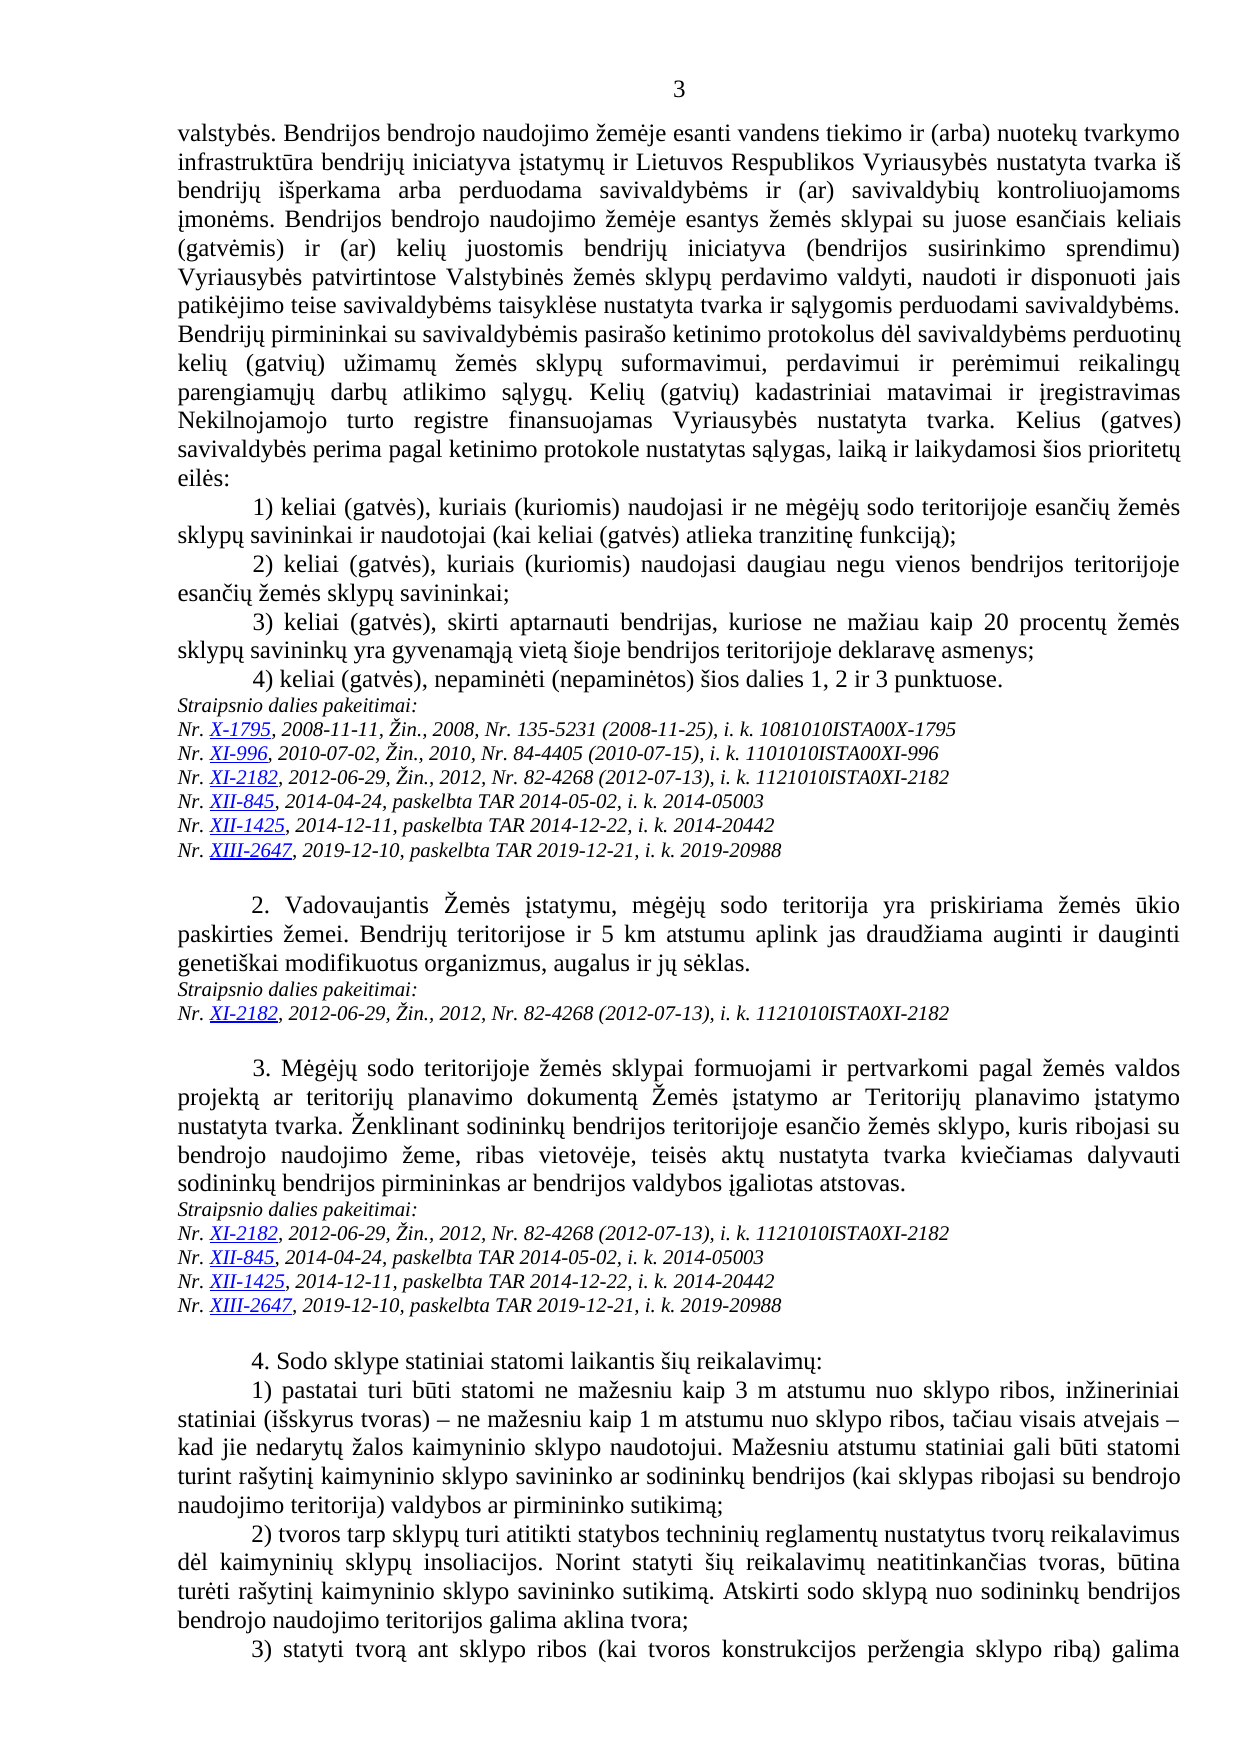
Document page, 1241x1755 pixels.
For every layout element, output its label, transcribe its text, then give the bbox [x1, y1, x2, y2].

text Nr. XI-2182, 2012-06-29, Žin., 2012, Nr. 82-4268 (2012-07-13), i. k. 1121010ISTA0XI-2182 [177, 765, 1181, 789]
text 2. Vadovaujantis Žemės įstatymu, mėgėjų sodo teritorija yra priskiriama žemės ūkio paskirties žemei. Bendrijų teritorijose ir 5 km atstumu aplink jas draudžiama auginti ir dauginti genetiškai modifikuotus organizmus, augalus ir jų sėklas. [177, 890, 1181, 977]
text Nr. XIII-2647, 2019-12-10, paskelbta TAR 2019-12-21, i. k. 2019-20988 [177, 837, 1181, 862]
text Nr. XII-1425, 2014-12-11, paskelbta TAR 2014-12-22, i. k. 2014-20442 [177, 813, 1181, 837]
text Straipsnio dalies pakeitimai: [177, 1197, 1181, 1221]
text 1) pastatai turi būti statomi ne mažesniu kaip 3 m atstumu nuo sklypo ribos, inžineriniai statiniai (išskyrus tvoras) – ne mažesniu kaip 1 m atstumu nuo sklypo ribos, tačiau visais atvejais – kad jie nedarytų žalos kaimyninio sklypo naudotojui. Mažesniu atstumu statiniai gali būti statomi turint rašytinį kaimyninio sklypo savininko ar sodininkų bendrijos (kai sklypas ribojasi su bendrojo naudojimo teritorija) valdybos ar pirmininko sutikimą; [177, 1375, 1181, 1519]
text Straipsnio dalies pakeitimai: [177, 693, 1181, 717]
text valstybės. Bendrijos bendrojo naudojimo žemėje esanti vandens tiekimo ir (arba) nuotekų tvarkymo infrastruktūra bendrijų iniciatyva įstatymų ir Lietuvos Respublikos Vyriausybės nustatyta tvarka iš bendrijų išperkama arba perduodama savivaldybėms ir (ar) savivaldybių kontroliuojamoms įmonėms. Bendrijos bendrojo naudojimo žemėje esantys žemės sklypai su juose esančiais keliais (gatvėmis) ir (ar) kelių juostomis bendrijų iniciatyva (bendrijos susirinkimo sprendimu) Vyriausybės patvirtintose Valstybinės žemės sklypų perdavimo valdyti, naudoti ir disponuoti jais patikėjimo teise savivaldybėms taisyklėse nustatyta tvarka ir sąlygomis perduodami savivaldybėms. Bendrijų pirmininkai su savivaldybėmis pasirašo ketinimo protokolus dėl savivaldybėms perduotinų kelių (gatvių) užimamų žemės sklypų suformavimui, perdavimui ir perėmimui reikalingų parengiamųjų darbų atlikimo sąlygų. Kelių (gatvių) kadastriniai matavimai ir įregistravimas Nekilnojamojo turto registre finansuojamas Vyriausybės nustatyta tvarka. Kelius (gatves) savivaldybės perima pagal ketinimo protokole nustatytas sąlygas, laiką ir laikydamosi šios prioritetų eilės: [177, 118, 1181, 492]
text 3) keliai (gatvės), skirti aptarnauti bendrijas, kuriose ne mažiau kaip 20 procentų žemės sklypų savininkų yra gyvenamąją vietą šioje bendrijos teritorijoje deklaravę asmenys; [177, 607, 1181, 664]
text 3) statyti tvorą ant sklypo ribos (kai tvoros konstrukcijos peržengia sklypo ribą) galima [177, 1634, 1181, 1662]
text 4. Sodo sklype statiniai statomi laikantis šių reikalavimų: [177, 1346, 1181, 1375]
text Nr. XII-845, 2014-04-24, paskelbta TAR 2014-05-02, i. k. 2014-05003 [177, 1245, 1181, 1269]
text Nr. XII-845, 2014-04-24, paskelbta TAR 2014-05-02, i. k. 2014-05003 [177, 789, 1181, 813]
text 2) keliai (gatvės), kuriais (kuriomis) naudojasi daugiau negu vienos bendrijos teritorijoje esančių žemės sklypų savininkai; [177, 549, 1181, 607]
text Nr. XI-996, 2010-07-02, Žin., 2010, Nr. 84-4405 (2010-07-15), i. k. 1101010ISTA00XI-996 [177, 741, 1181, 765]
text Straipsnio dalies pakeitimai: [177, 977, 1181, 1001]
text Nr. X-1795, 2008-11-11, Žin., 2008, Nr. 135-5231 (2008-11-25), i. k. 1081010ISTA00X-1795 [177, 717, 1181, 741]
text Nr. XIII-2647, 2019-12-10, paskelbta TAR 2019-12-21, i. k. 2019-20988 [177, 1293, 1181, 1317]
text Nr. XI-2182, 2012-06-29, Žin., 2012, Nr. 82-4268 (2012-07-13), i. k. 1121010ISTA0XI-2182 [177, 1001, 1181, 1025]
text Nr. XI-2182, 2012-06-29, Žin., 2012, Nr. 82-4268 (2012-07-13), i. k. 1121010ISTA0XI-2182 [177, 1221, 1181, 1245]
text 2) tvoros tarp sklypų turi atitikti statybos techninių reglamentų nustatytus tvorų reikalavimus dėl kaimyninių sklypų insoliacijos. Norint statyti šių reikalavimų neatitinkančias tvoras, būtina turėti rašytinį kaimyninio sklypo savininko sutikimą. Atskirti sodo sklypą nuo sodininkų bendrijos bendrojo naudojimo teritorijos galima aklina tvora; [177, 1519, 1181, 1634]
text 3. Mėgėjų sodo teritorijoje žemės sklypai formuojami ir pertvarkomi pagal žemės valdos projektą ar teritorijų planavimo dokumentą Žemės įstatymo ar Teritorijų planavimo įstatymo nustatyta tvarka. Ženklinant sodininkų bendrijos teritorijoje esančio žemės sklypo, kuris ribojasi su bendrojo naudojimo žeme, ribas vietovėje, teisės aktų nustatyta tvarka kviečiamas dalyvauti sodininkų bendrijos pirmininkas ar bendrijos valdybos įgaliotas atstovas. [177, 1053, 1181, 1197]
text Nr. XII-1425, 2014-12-11, paskelbta TAR 2014-12-22, i. k. 2014-20442 [177, 1269, 1181, 1293]
text 4) keliai (gatvės), nepaminėti (nepaminėtos) šios dalies 1, 2 ir 3 punktuose. [177, 664, 1181, 693]
text 1) keliai (gatvės), kuriais (kuriomis) naudojasi ir ne mėgėjų sodo teritorijoje esančių žemės sklypų savininkai ir naudotojai (kai keliai (gatvės) atlieka tranzitinę funkciją); [177, 492, 1181, 549]
